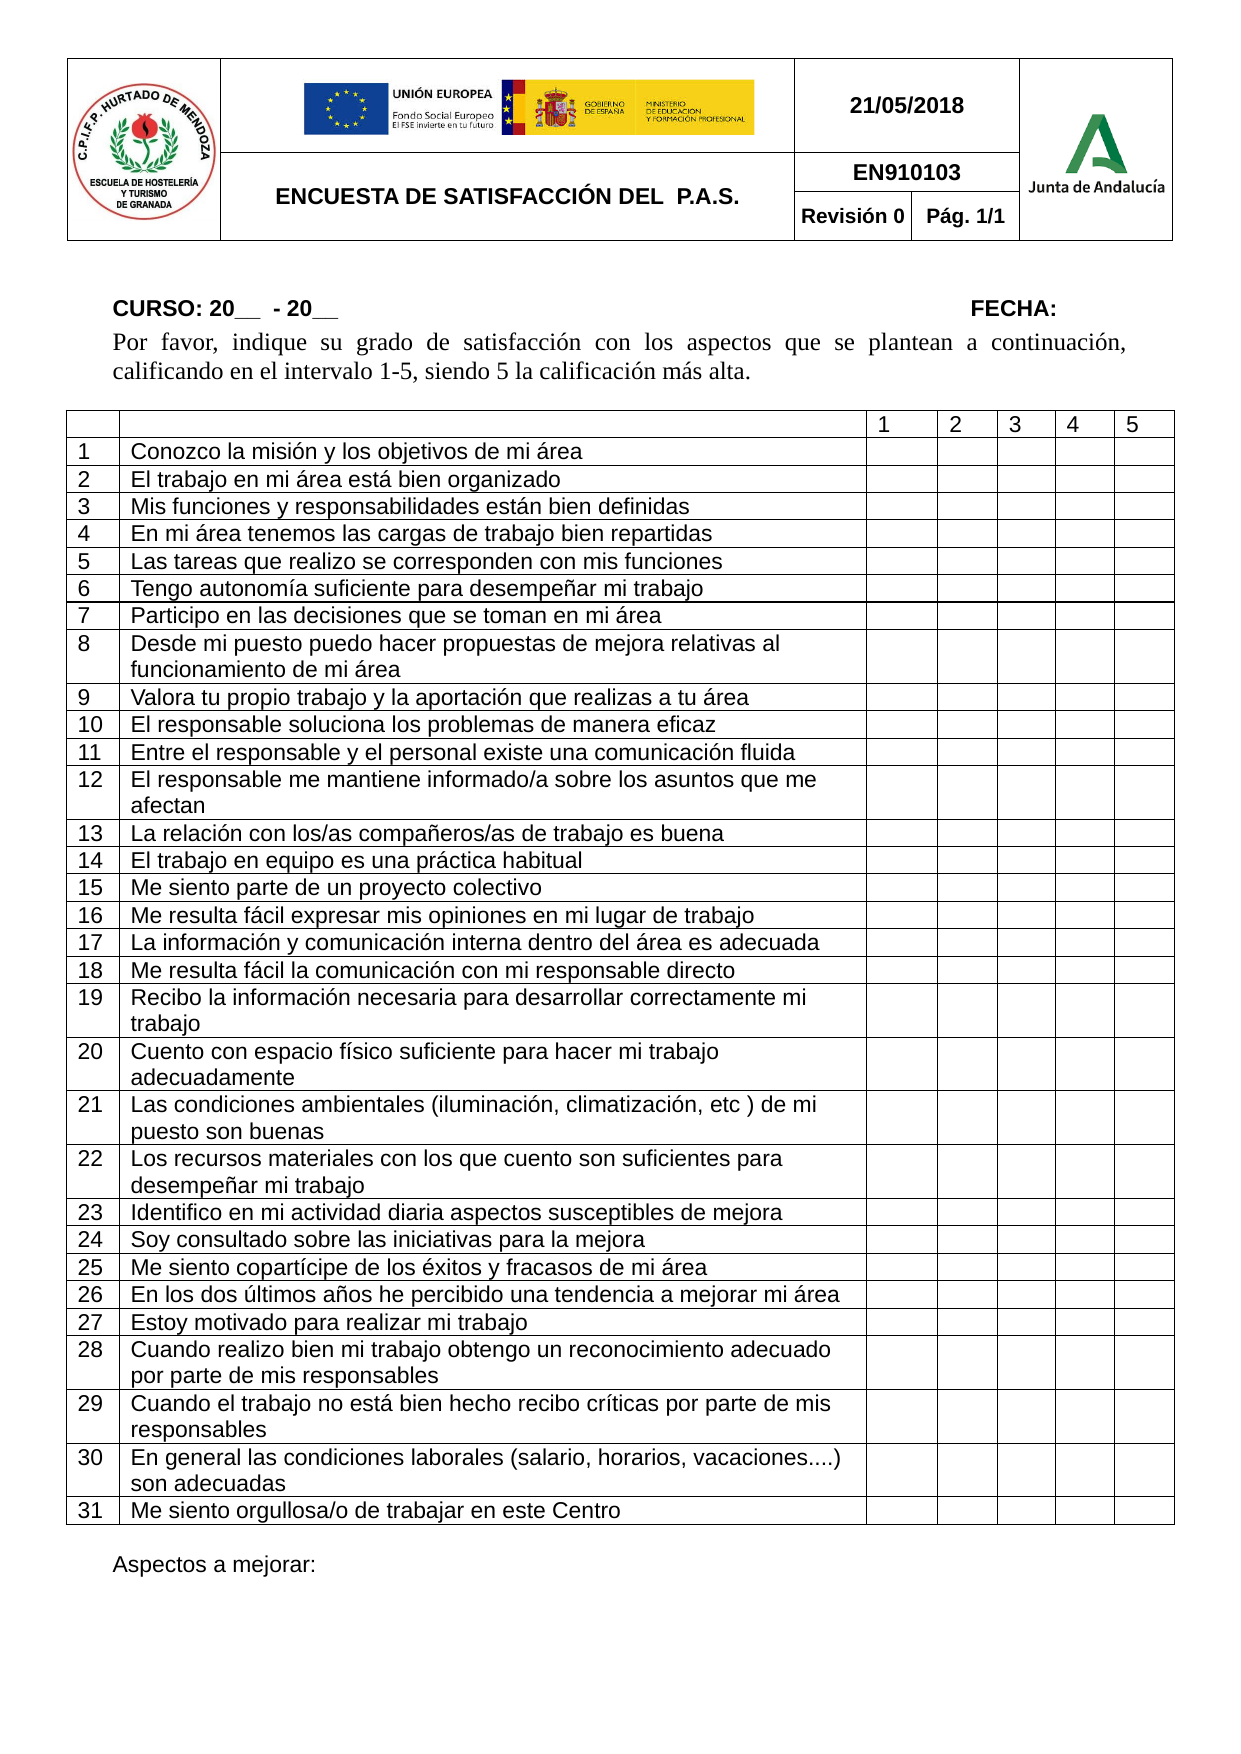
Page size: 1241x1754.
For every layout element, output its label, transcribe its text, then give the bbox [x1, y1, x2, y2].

table_cell [867, 957, 937, 983]
table_cell [998, 1497, 1055, 1523]
table_cell [1115, 1390, 1174, 1442]
table_cell [998, 603, 1055, 629]
table_cell 31 [67, 1497, 119, 1523]
text CURSO: 20__ - 20__ FECHA: [112, 294, 1128, 321]
table_cell Identifico en mi actividad diaria aspectos susceptibles de mejora [120, 1199, 866, 1225]
table_cell [1056, 1226, 1114, 1253]
table_cell [1115, 820, 1174, 846]
table_cell 5 [67, 548, 119, 574]
table_cell [998, 1390, 1055, 1442]
table_cell [938, 902, 997, 928]
table_cell [938, 1038, 997, 1090]
table_cell [1115, 684, 1174, 710]
table_cell Me siento copartícipe de los éxitos y fracasos de mi área [120, 1254, 866, 1280]
table_cell [1056, 603, 1114, 629]
table_cell El responsable soluciona los problemas de manera eficaz [120, 711, 866, 737]
table_cell [1115, 575, 1174, 601]
table_cell [1056, 466, 1114, 492]
table_cell [1115, 493, 1174, 519]
table_cell [867, 1145, 937, 1198]
table_cell [867, 984, 937, 1037]
table_cell Conozco la misión y los objetivos de mi área [120, 438, 866, 464]
table_cell 8 [67, 630, 119, 683]
table_cell [867, 548, 937, 574]
picture [1025, 112, 1167, 195]
table_cell [938, 1281, 997, 1307]
table_cell [867, 820, 937, 846]
table_cell [867, 1254, 937, 1280]
table_cell [1056, 1254, 1114, 1280]
table_cell [1056, 711, 1114, 737]
table_cell Me siento orgullosa/o de trabajar en este Centro [120, 1497, 866, 1523]
table_cell Me siento parte de un proyecto colectivo [120, 874, 866, 901]
table_cell [1056, 1497, 1114, 1523]
table_cell 11 [67, 739, 119, 765]
table_cell [867, 438, 937, 464]
table_cell [998, 1254, 1055, 1280]
table_cell [998, 630, 1055, 683]
table_cell 16 [67, 902, 119, 928]
table_cell [998, 1281, 1055, 1307]
table_cell [867, 1309, 937, 1335]
table_cell [1056, 1199, 1114, 1225]
table_cell [938, 874, 997, 901]
table_cell [998, 766, 1055, 818]
table_cell [867, 766, 937, 818]
table_cell El trabajo en equipo es una práctica habitual [120, 847, 866, 873]
table_cell Soy consultado sobre las iniciativas para la mejora [120, 1226, 866, 1253]
table_cell Me resulta fácil la comunicación con mi responsable directo [120, 957, 866, 983]
table_header 3 [998, 411, 1055, 437]
table_cell [1056, 874, 1114, 901]
table_cell [867, 1390, 937, 1442]
table_cell [998, 520, 1055, 547]
table_cell [867, 603, 937, 629]
table_cell [998, 739, 1055, 765]
table_cell [1115, 984, 1174, 1037]
table_cell [867, 630, 937, 683]
table_cell [1115, 1336, 1174, 1389]
table_cell Valora tu propio trabajo y la aportación que realizas a tu área [120, 684, 866, 710]
table_cell [867, 847, 937, 873]
table_cell [938, 630, 997, 683]
table_cell [998, 1336, 1055, 1389]
table_cell [998, 684, 1055, 710]
table_cell [1056, 766, 1114, 818]
table_cell [938, 1497, 997, 1523]
table_cell [938, 1145, 997, 1198]
table_cell 17 [67, 929, 119, 956]
table_cell [1056, 575, 1114, 601]
table_cell [1056, 1038, 1114, 1090]
table_cell [1056, 548, 1114, 574]
table_cell [1056, 1336, 1114, 1389]
table_cell 4 [67, 520, 119, 547]
table_cell [1115, 1226, 1174, 1253]
table_cell [1056, 1309, 1114, 1335]
table_cell [938, 575, 997, 601]
table_cell [998, 874, 1055, 901]
table_cell [867, 1281, 937, 1307]
table_cell 20 [67, 1038, 119, 1090]
table_cell 10 [67, 711, 119, 737]
table_cell Tengo autonomía suficiente para desempeñar mi trabajo [120, 575, 866, 601]
table_cell [867, 466, 937, 492]
table_cell 3 [67, 493, 119, 519]
table_cell [1056, 438, 1114, 464]
table_cell Recibo la información necesaria para desarrollar correctamente mi trabajo [120, 984, 866, 1037]
table_cell 22 [67, 1145, 119, 1198]
table_cell [867, 493, 937, 519]
table_cell [998, 575, 1055, 601]
table_cell [1115, 1038, 1174, 1090]
table_cell [1115, 847, 1174, 873]
table_cell [938, 847, 997, 873]
table_cell En general las condiciones laborales (salario, horarios, vacaciones....) son adecuadas [120, 1444, 866, 1496]
table_cell [938, 1390, 997, 1442]
table_cell [938, 1336, 997, 1389]
table_cell 13 [67, 820, 119, 846]
table_cell [938, 1091, 997, 1144]
table_cell El trabajo en mi área está bien organizado [120, 466, 866, 492]
table_cell 28 [67, 1336, 119, 1389]
table_header 2 [938, 411, 997, 437]
table_cell [867, 902, 937, 928]
table_cell [998, 1091, 1055, 1144]
table_cell [938, 1444, 997, 1496]
table_cell Los recursos materiales con los que cuento son suficientes para desempeñar mi trabajo [120, 1145, 866, 1198]
table_cell [938, 1309, 997, 1335]
table_cell Estoy motivado para realizar mi trabajo [120, 1309, 866, 1335]
table_cell Las condiciones ambientales (iluminación, climatización, etc ) de mi puesto son buenas [120, 1091, 866, 1144]
table_cell [1056, 1444, 1114, 1496]
table_cell 19 [67, 984, 119, 1037]
table_cell [1115, 874, 1174, 901]
table_cell En los dos últimos años he percibido una tendencia a mejorar mi área [120, 1281, 866, 1307]
table_cell [1115, 520, 1174, 547]
table_cell [1115, 1199, 1174, 1225]
table_cell [1115, 466, 1174, 492]
table_cell [938, 1254, 997, 1280]
table_cell [1056, 684, 1114, 710]
table_cell 26 [67, 1281, 119, 1307]
table_cell [867, 1336, 937, 1389]
table_cell [1056, 1390, 1114, 1442]
table_cell [1056, 820, 1114, 846]
table_cell Desde mi puesto puedo hacer propuestas de mejora relativas al funcionamiento de mi área [120, 630, 866, 683]
table_cell [1115, 902, 1174, 928]
table_cell [867, 1444, 937, 1496]
table_cell [938, 957, 997, 983]
table_cell [867, 520, 937, 547]
table_cell [998, 1309, 1055, 1335]
table_cell 29 [67, 1390, 119, 1442]
table_cell [1115, 548, 1174, 574]
table_cell [998, 711, 1055, 737]
table_cell [1115, 929, 1174, 956]
table_cell [998, 984, 1055, 1037]
table_cell [998, 466, 1055, 492]
table_cell [998, 548, 1055, 574]
table_cell [867, 684, 937, 710]
table_cell [938, 548, 997, 574]
table_cell 15 [67, 874, 119, 901]
table_cell [938, 766, 997, 818]
table_cell [1115, 1444, 1174, 1496]
table_cell Entre el responsable y el personal existe una comunicación fluida [120, 739, 866, 765]
table_cell [1115, 711, 1174, 737]
table_cell [938, 493, 997, 519]
table_cell [998, 902, 1055, 928]
table_cell 9 [67, 684, 119, 710]
table_cell [867, 1226, 937, 1253]
table_cell [867, 1038, 937, 1090]
table_cell Mis funciones y responsabilidades están bien definidas [120, 493, 866, 519]
table_cell [998, 1145, 1055, 1198]
table_cell [1115, 957, 1174, 983]
picture [71, 83, 217, 221]
table_cell [998, 847, 1055, 873]
table_cell 30 [67, 1444, 119, 1496]
table_cell [1056, 1091, 1114, 1144]
table_cell En mi área tenemos las cargas de trabajo bien repartidas [120, 520, 866, 547]
table_cell [1056, 739, 1114, 765]
table_cell 2 [67, 466, 119, 492]
table_cell [998, 957, 1055, 983]
table_cell [938, 1226, 997, 1253]
table_cell 14 [67, 847, 119, 873]
table_cell [1056, 957, 1114, 983]
table_cell [938, 820, 997, 846]
table_cell [1056, 493, 1114, 519]
table_cell [938, 603, 997, 629]
table_cell [867, 1497, 937, 1523]
table_cell Participo en las decisiones que se toman en mi área [120, 603, 866, 629]
table_cell [938, 684, 997, 710]
table_cell [1115, 739, 1174, 765]
text Aspectos a mejorar: [112, 1551, 1128, 1577]
table_cell [1056, 520, 1114, 547]
table_cell [938, 984, 997, 1037]
table_cell [867, 575, 937, 601]
table_cell Cuando realizo bien mi trabajo obtengo un reconocimiento adecuado por parte de mis responsables [120, 1336, 866, 1389]
table_cell [938, 1199, 997, 1225]
table_cell 6 [67, 575, 119, 601]
table_cell [1115, 603, 1174, 629]
table_cell 1 [67, 438, 119, 464]
table_cell [867, 1199, 937, 1225]
table_cell 18 [67, 957, 119, 983]
table_cell 12 [67, 766, 119, 818]
table_cell [1056, 902, 1114, 928]
table_cell [1115, 630, 1174, 683]
table_cell [938, 466, 997, 492]
table_cell [1115, 766, 1174, 818]
table_cell 27 [67, 1309, 119, 1335]
table_cell [998, 929, 1055, 956]
table_cell [938, 520, 997, 547]
table_cell [998, 1444, 1055, 1496]
table_cell [1115, 1309, 1174, 1335]
table_cell [1056, 929, 1114, 956]
table_cell 24 [67, 1226, 119, 1253]
picture [301, 79, 755, 135]
table_cell [1115, 1091, 1174, 1144]
table_cell [998, 1199, 1055, 1225]
table_cell La información y comunicación interna dentro del área es adecuada [120, 929, 866, 956]
table_cell [1056, 984, 1114, 1037]
table_cell 7 [67, 603, 119, 629]
table_cell [1056, 630, 1114, 683]
table_cell [867, 874, 937, 901]
table_header 1 [867, 411, 937, 437]
table_cell [998, 438, 1055, 464]
table_cell [998, 1038, 1055, 1090]
table_cell [1115, 1254, 1174, 1280]
table_cell [1056, 1281, 1114, 1307]
table_header [67, 411, 119, 437]
table_cell 21 [67, 1091, 119, 1144]
table_cell [867, 711, 937, 737]
table_cell [1056, 847, 1114, 873]
table_cell [1115, 1145, 1174, 1198]
table_cell Me resulta fácil expresar mis opiniones en mi lugar de trabajo [120, 902, 866, 928]
table_cell [938, 711, 997, 737]
table_cell 23 [67, 1199, 119, 1225]
table_cell [1115, 1497, 1174, 1523]
table_cell [998, 493, 1055, 519]
table_cell [998, 820, 1055, 846]
table_cell [938, 438, 997, 464]
table_cell Cuento con espacio físico suficiente para hacer mi trabajo adecuadamente [120, 1038, 866, 1090]
table_cell [1115, 1281, 1174, 1307]
table_cell La relación con los/as compañeros/as de trabajo es buena [120, 820, 866, 846]
table_header 5 [1115, 411, 1174, 437]
table_cell Las tareas que realizo se corresponden con mis funciones [120, 548, 866, 574]
table_cell [998, 1226, 1055, 1253]
table_cell [938, 739, 997, 765]
table_cell [1056, 1145, 1114, 1198]
table_cell El responsable me mantiene informado/a sobre los asuntos que me afectan [120, 766, 866, 818]
table_cell Cuando el trabajo no está bien hecho recibo críticas por parte de mis responsables [120, 1390, 866, 1442]
table_header 4 [1056, 411, 1114, 437]
table_cell [867, 929, 937, 956]
table_cell [938, 929, 997, 956]
table_cell [867, 1091, 937, 1144]
table_header [120, 411, 866, 437]
table_cell 25 [67, 1254, 119, 1280]
table_cell [1115, 438, 1174, 464]
text Por favor, indique su grado de satisfacción con los aspectos que se plantean a continuación, calificando en el intervalo 1-5, siendo 5 la calificación más alta. [112, 327, 1128, 385]
table_cell [867, 739, 937, 765]
